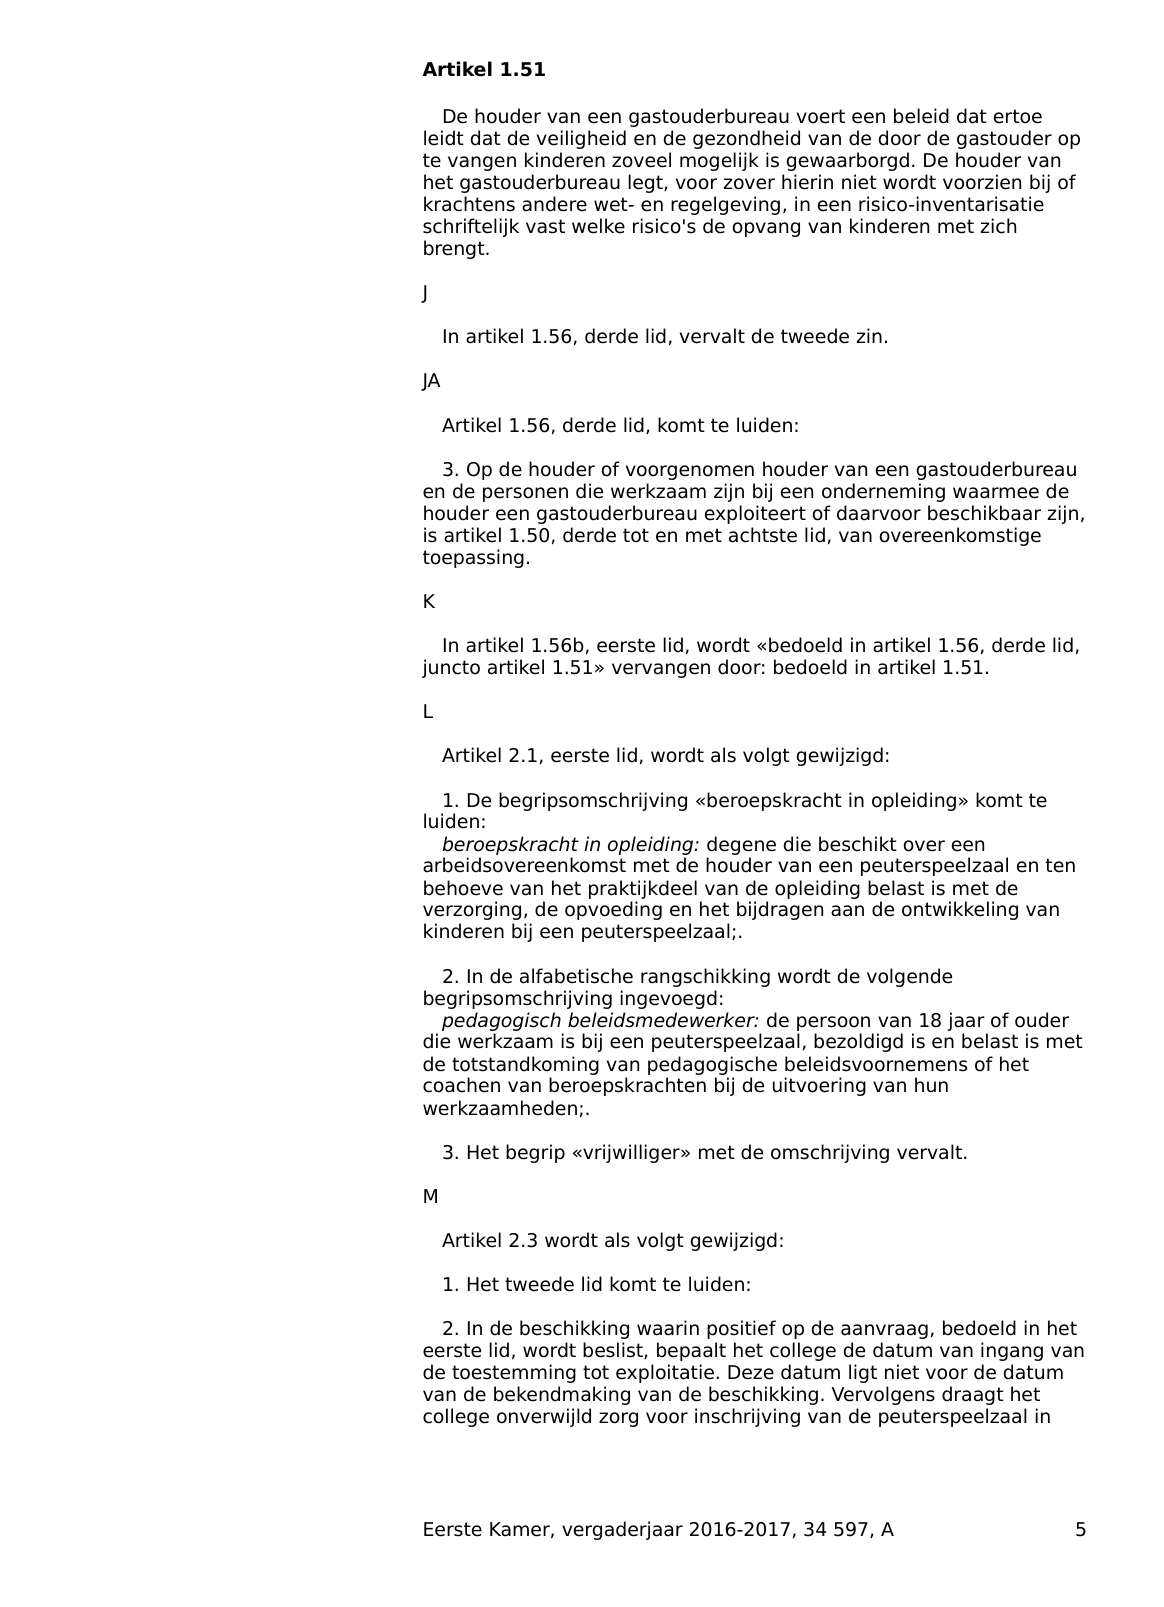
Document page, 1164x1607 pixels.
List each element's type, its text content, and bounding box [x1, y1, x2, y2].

text 3. Op de houder of voorgenomen houder van een gastouderbureau en de personen die werkzaam zijn bij een onderneming waarmee de houder een gastouderbureau exploiteert of daarvoor beschikbaar zijn, is artikel 1.50, derde tot en met achtste lid, van overeenkomstige toepassing. [422, 459, 1087, 569]
text De houder van een gastouderbureau voert een beleid dat ertoe leidt dat de veiligheid en de gezondheid van de door de gastouder op te vangen kinderen zoveel mogelijk is gewaarborgd. De houder van het gastouderbureau legt, voor zover hierin niet wordt voorzien bij of krachtens andere wet- en regelgeving, in een risico-inventarisatie schriftelijk vast welke risico's de opvang van kinderen met zich brengt. [422, 106, 1087, 260]
text Artikel 2.3 wordt als volgt gewijzigd: [422, 1230, 1087, 1252]
text 1. Het tweede lid komt te luiden: [422, 1274, 1087, 1296]
text 1. De begripsomschrijving «beroepskracht in opleiding» komt te luiden: [422, 789, 1087, 833]
text pedagogisch beleidsmedewerker: de persoon van 18 jaar of ouder die werkzaam is bij een peuterspeelzaal, bezoldigd is en belast is met de totstandkoming van pedagogische beleidsvoornemens of het coachen van beroepskrachten bij de uitvoering van hun werkzaamheden;. [422, 1009, 1087, 1119]
text K [422, 591, 1087, 613]
text Artikel 2.1, eerste lid, wordt als volgt gewijzigd: [422, 745, 1087, 767]
text JA [422, 370, 1087, 392]
text In artikel 1.56b, eerste lid, wordt «bedoeld in artikel 1.56, derde lid, juncto artikel 1.51» vervangen door: bedoeld in artikel 1.51. [422, 635, 1087, 679]
text Artikel 1.56, derde lid, komt te luiden: [422, 414, 1087, 437]
text In artikel 1.56, derde lid, vervalt de tweede zin. [422, 326, 1087, 348]
text 3. Het begrip «vrijwilliger» met de omschrijving vervalt. [422, 1142, 1087, 1163]
text 2. In de alfabetische rangschikking wordt de volgende begripsomschrijving ingevoegd: [422, 966, 1087, 1009]
text 2. In de beschikking waarin positief op de aanvraag, bedoeld in het eerste lid, wordt beslist, bepaalt het college de datum van ingang van de toestemming tot exploitatie. Deze datum ligt niet voor de datum van de bekendmaking van de beschikking. Vervolgens draagt het college onverwijld zorg voor inschrijving van de peuterspeelzaal in [422, 1318, 1087, 1428]
text M [422, 1186, 1087, 1208]
text beroepskracht in opleiding: degene die beschikt over een arbeidsovereenkomst met de houder van een peuterspeelzaal en ten behoeve van het praktijkdeel van de opleiding belast is met de verzorging, de opvoeding en het bijdragen aan de ontwikkeling van kinderen bij een peuterspeelzaal;. [422, 833, 1087, 943]
subtitle Artikel 1.51 [422, 59, 1087, 81]
text L [422, 701, 1087, 723]
text J [422, 282, 1087, 304]
